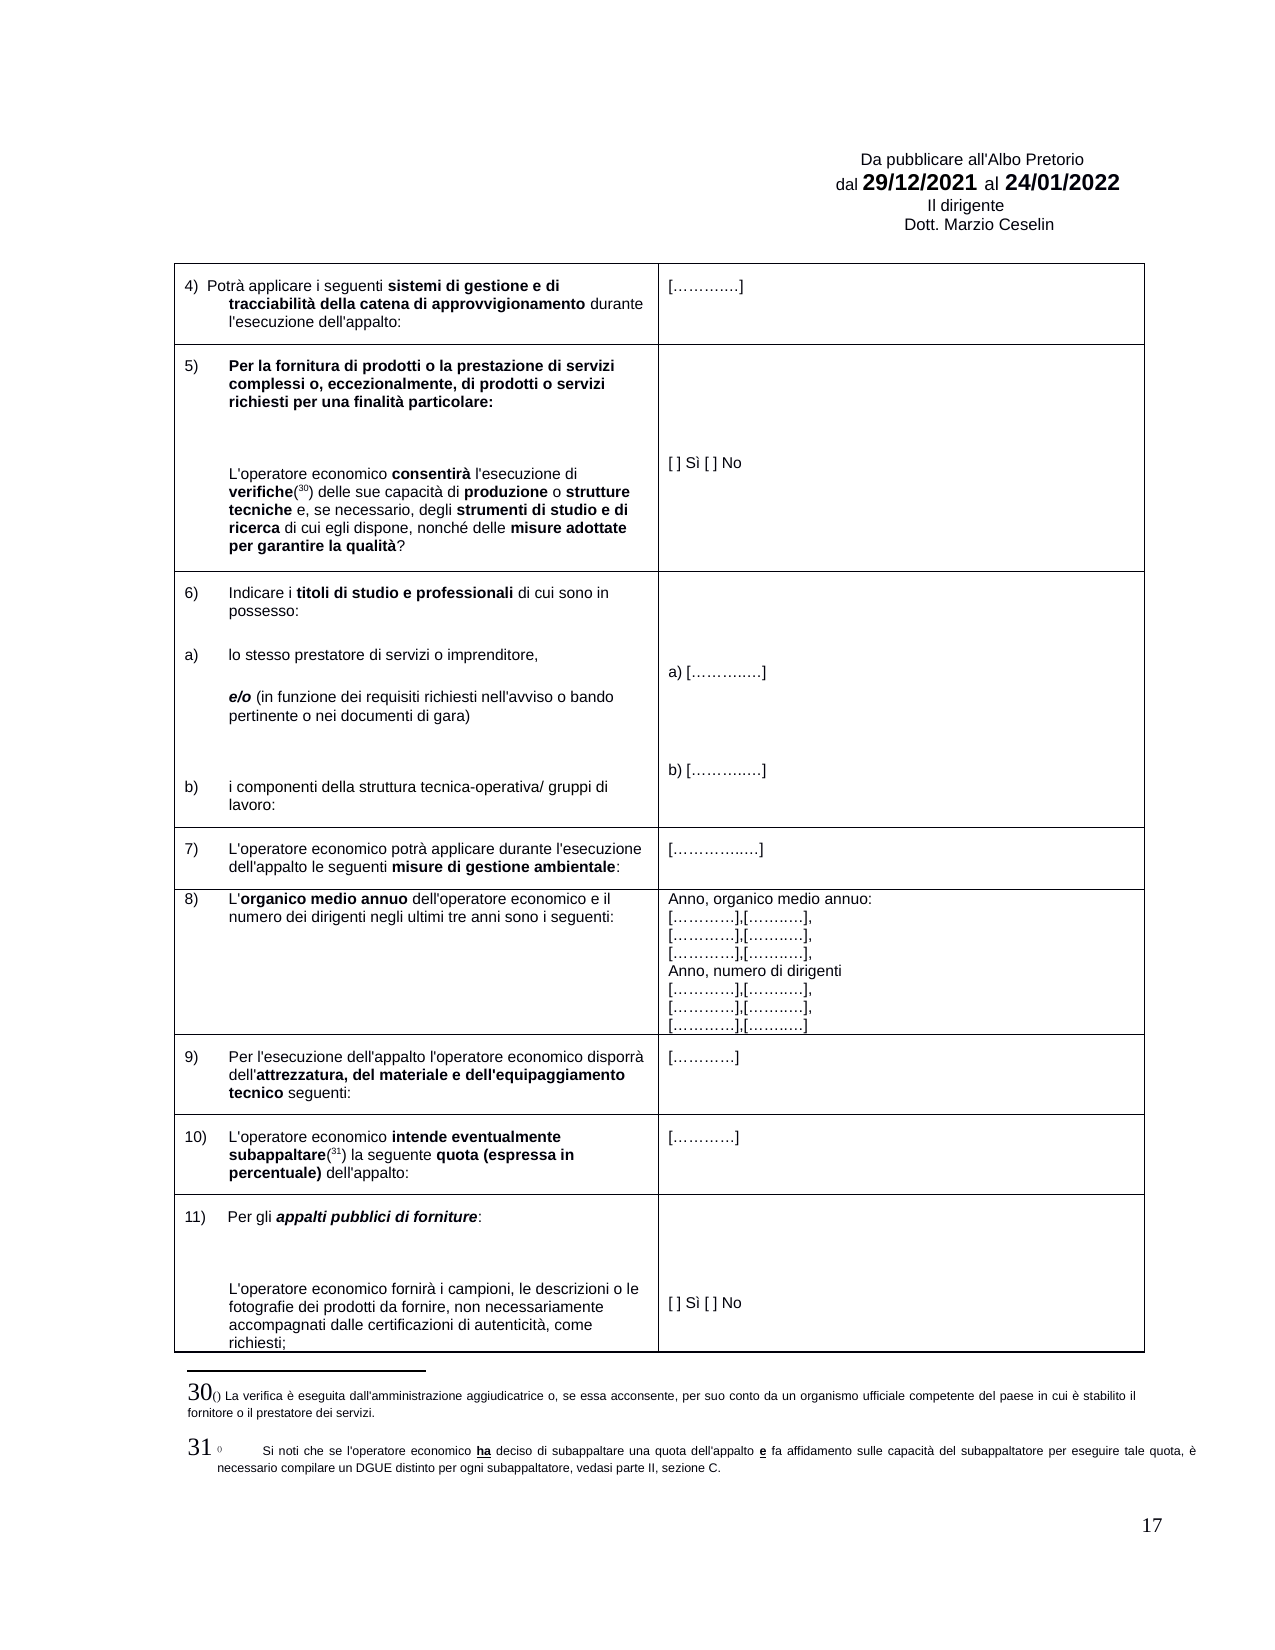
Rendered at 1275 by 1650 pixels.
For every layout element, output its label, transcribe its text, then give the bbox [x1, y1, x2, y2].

table_cell 10) L'operatore economico intende eventualmente subappaltare() la seguente quota (espressa in percentuale) dell'appalto: [175, 1115, 658, 1194]
table_cell 5) Per la fornitura di prodotti o la prestazione di servizi complessi o, eccezionalmente, di prodotti o servizi richiesti per una finalità particolare: L'operatore economico consentirà l'esecuzione di verifiche() delle sue capacità di produzione o strutture tecniche e, se necessario, degli strumenti di studio e di ricerca di cui egli dispone, nonché delle misure adottate per garantire la qualità? [175, 345, 658, 571]
table_cell 8) L'organico medio annuo dell'operatore economico e il numero dei dirigenti negli ultimi tre anni sono i seguenti: [175, 890, 658, 1034]
table_cell 6) Indicare i titoli di studio e professionali di cui sono in possesso: a) lo stesso prestatore di servizi o imprenditore, e/o (in funzione dei requisiti richiesti nell'avviso o bando pertinente o nei documenti di gara) b) i componenti della struttura tecnica-operativa/ gruppi di lavoro: [175, 572, 658, 827]
table_cell [ ] Sì [ ] No [659, 345, 1144, 571]
table_cell Anno, organico medio annuo: […………],[……..…], […………],[……..…], […………],[……..…], Anno, numero di dirigenti […………],[……..…], […………],[……..…], […………],[……..…] [659, 890, 1144, 1034]
table_cell 9) Per l'esecuzione dell'appalto l'operatore economico disporrà dell'attrezzatura, del materiale e dell'equipaggiamento tecnico seguenti: [175, 1035, 658, 1114]
table_cell […………] [659, 1115, 1144, 1194]
table_cell 11) Per gli appalti pubblici di forniture: L'operatore economico fornirà i campioni, le descrizioni o le fotografie dei prodotti da fornire, non necessariamente accompagnati dalle certificazioni di autenticità, come richiesti; [175, 1195, 658, 1351]
table_cell 7) L'operatore economico potrà applicare durante l'esecuzione dell'appalto le seguenti misure di gestione ambientale: [175, 828, 658, 889]
table_cell [ ] Sì [ ] No [659, 1195, 1144, 1351]
table_cell [……….…] [659, 264, 1144, 343]
table_cell […………] [659, 1035, 1144, 1114]
table_cell 4) Potrà applicare i seguenti sistemi di gestione e di tracciabilità della catena di approvvigionamento durante l'esecuzione dell'appalto: [175, 264, 658, 343]
table_cell a) [………..…] b) [………..…] [659, 572, 1144, 827]
table_cell […………..…] [659, 828, 1144, 889]
